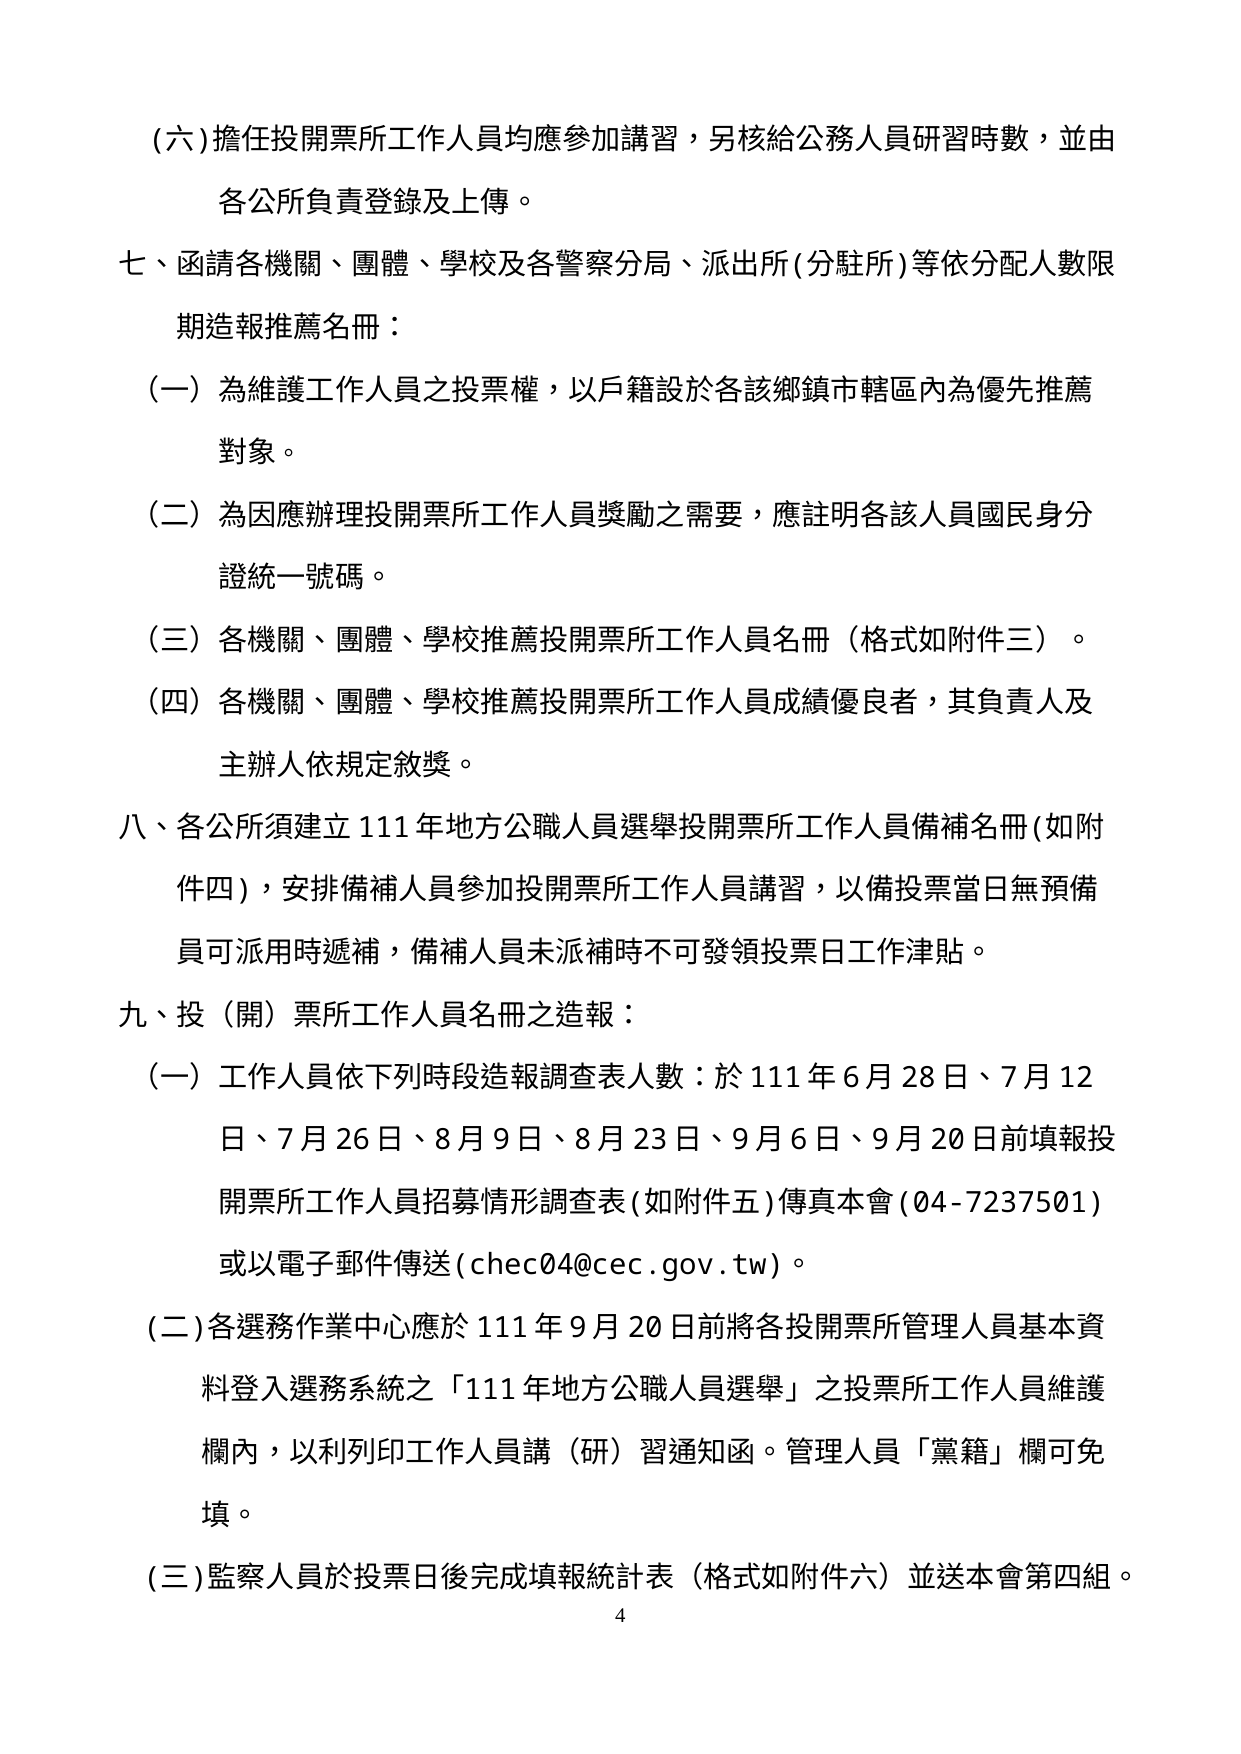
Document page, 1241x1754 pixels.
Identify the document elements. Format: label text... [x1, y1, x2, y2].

text （四）各機關、團體、學校推薦投開票所工作人員成績優良者，其負責人及主辦人依規定敘獎。 [131, 658, 1122, 783]
text （一）為維護工作人員之投票權，以戶籍設於各該鄉鎮市轄區內為優先推薦對象。 [131, 346, 1122, 471]
text （一）工作人員依下列時段造報調查表人數：於111年6月28日、7月12日、7月26日、8月9日、8月23日、9月6日、9月20日前填報投開票所工作人員招募情形調查表(如附件五)傳真本會(04-7237501)或以電子郵件傳送(chec04@cec.gov.tw)。 [131, 1033, 1122, 1283]
text （三）各機關、團體、學校推薦投開票所工作人員名冊（格式如附件三）。 [131, 596, 1122, 658]
text （二）為因應辦理投開票所工作人員獎勵之需要，應註明各該人員國民身分證統一號碼。 [131, 471, 1122, 596]
text (六)擔任投開票所工作人員均應參加講習，另核給公務人員研習時數，並由各公所負責登錄及上傳。 [131, 96, 1122, 221]
text (二)各選務作業中心應於111年9月20日前將各投開票所管理人員基本資料登入選務系統之「111年地方公職人員選舉」之投票所工作人員維護欄內，以利列印工作人員講（研）習通知函。管理人員「黨籍」欄可免填。 [143, 1283, 1122, 1533]
text 九、投（開）票所工作人員名冊之造報： [118, 971, 1122, 1033]
text (三)監察人員於投票日後完成填報統計表（格式如附件六）並送本會第四組。 [143, 1533, 1122, 1596]
text 八、各公所須建立111年地方公職人員選舉投開票所工作人員備補名冊(如附件四)，安排備補人員參加投開票所工作人員講習，以備投票當日無預備員可派用時遞補，備補人員未派補時不可發領投票日工作津貼。 [118, 783, 1122, 971]
text 七、函請各機關、團體、學校及各警察分局、派出所(分駐所)等依分配人數限期造報推薦名冊： [118, 221, 1122, 346]
